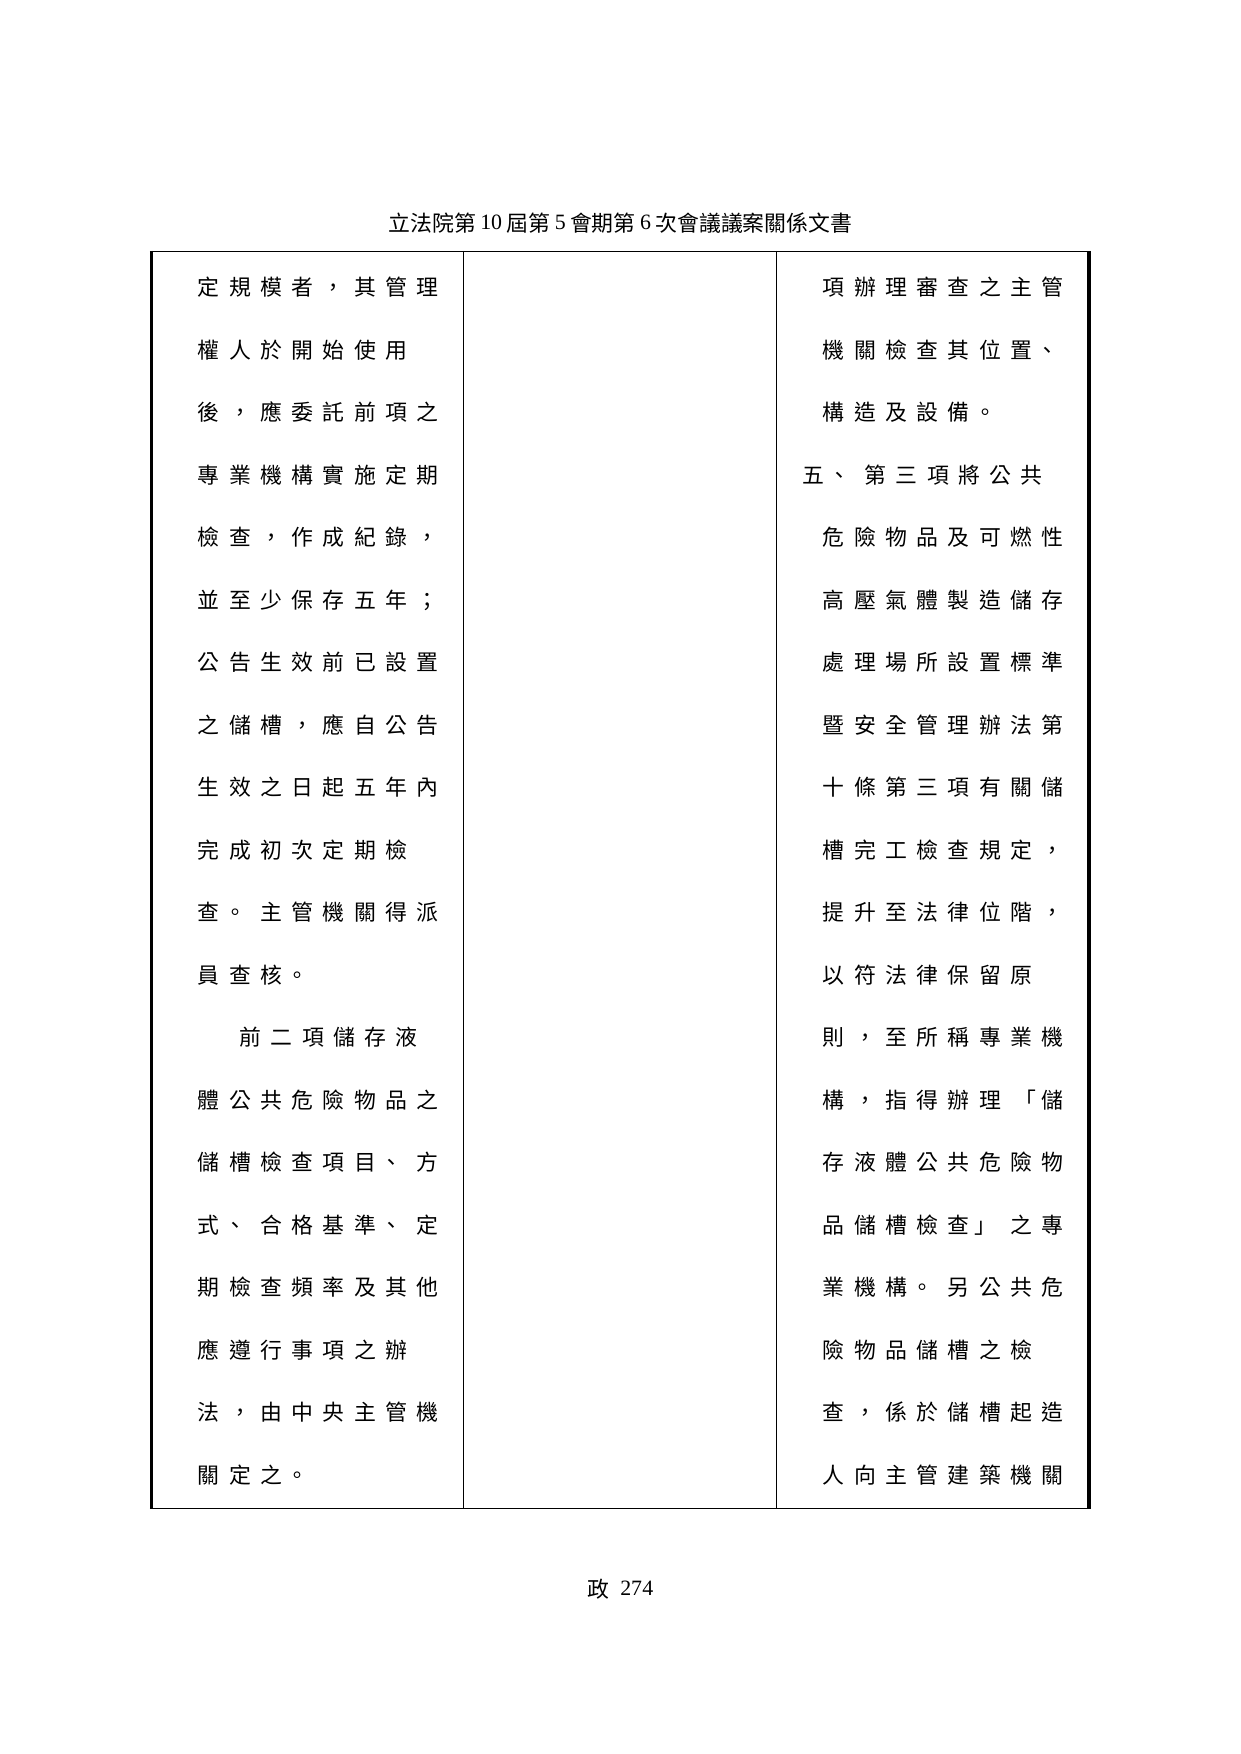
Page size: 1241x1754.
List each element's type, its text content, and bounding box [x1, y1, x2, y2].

table_cell 項辦理審查之主管機關檢查其位置、構造及設備。 五、第三項將公共危險物品及可燃性高壓氣體製造儲存處理場所設置標準暨安全管理辦法第十條第三項有關儲槽完工檢查規定，提升至法律位階，以符法律保留原則，至所稱專業機構，指得辦理「儲存液體公共危險物品儲槽檢查」之專業機構。另公共危險物品儲槽之檢查，係於儲槽起造人向主管建築機關 [777, 252, 1087, 1508]
table_cell 定規模者，其管理權人於開始使用後，應委託前項之專業機構實施定期檢查，作成紀錄，並至少保存五年；公告生效前已設置之儲槽，應自公告生效之日起五年內完成初次定期檢查。主管機關得派員查核。 前二項儲存液體公共危險物品之儲槽檢查項目、方式、合格基準、定期檢查頻率及其他應遵行事項之辦法，由中央主管機關定之。 [153, 252, 463, 1508]
table_cell [464, 252, 776, 1508]
